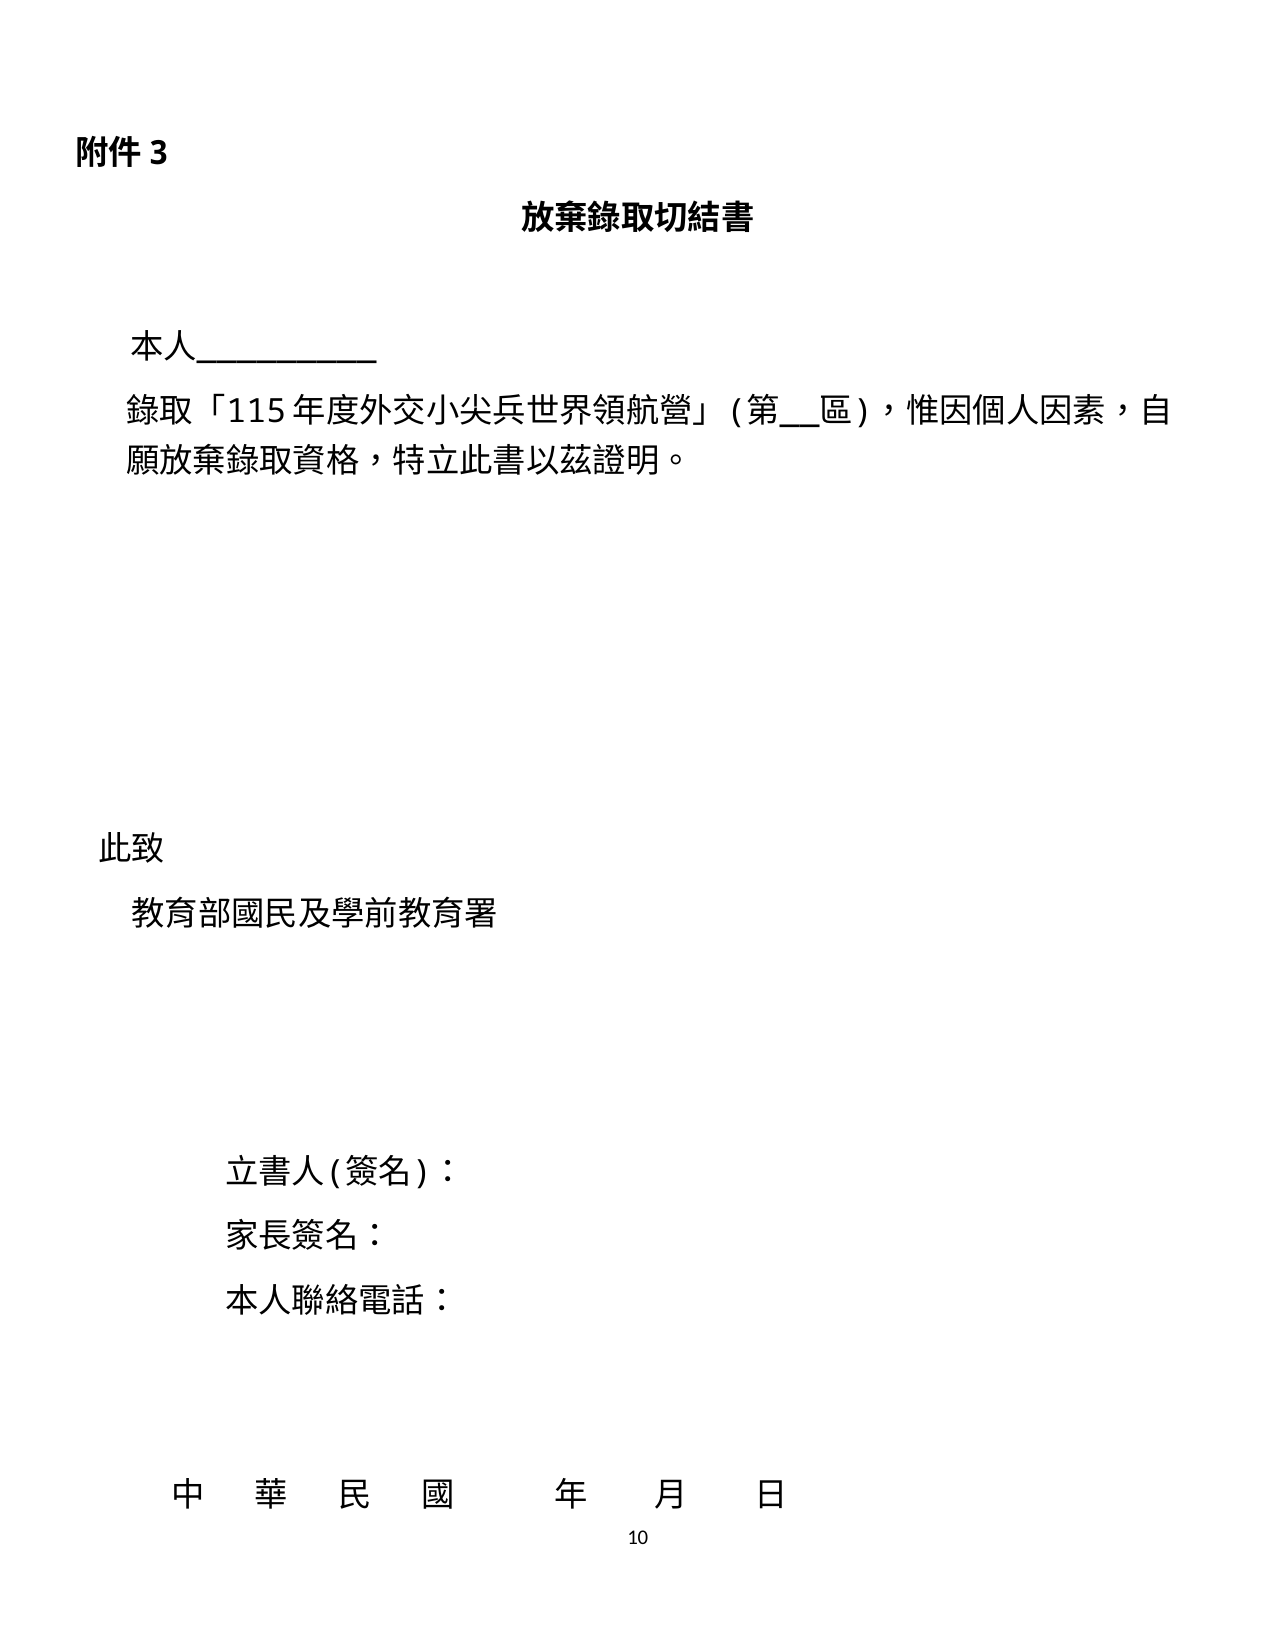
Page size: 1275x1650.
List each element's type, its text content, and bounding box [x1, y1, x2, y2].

text 教育部國民及學前教育署 [131, 885, 1200, 935]
text 中 華 民 國 年 月 日 [131, 1466, 1200, 1516]
text 立書人(簽名)： [175, 1143, 1133, 1193]
text 附件3 [75, 124, 1200, 174]
text 家長簽名： [175, 1208, 1133, 1258]
text 此致 [75, 820, 1200, 870]
text 放棄錄取切結書 [75, 189, 1200, 239]
text 本人_________ [90, 318, 1200, 368]
text 錄取「115年度外交小尖兵世界領航營」(第__區)，惟因個人因素，自願放棄錄取資格，特立此書以茲證明。 [126, 383, 1200, 483]
text 本人聯絡電話： [175, 1272, 1133, 1322]
